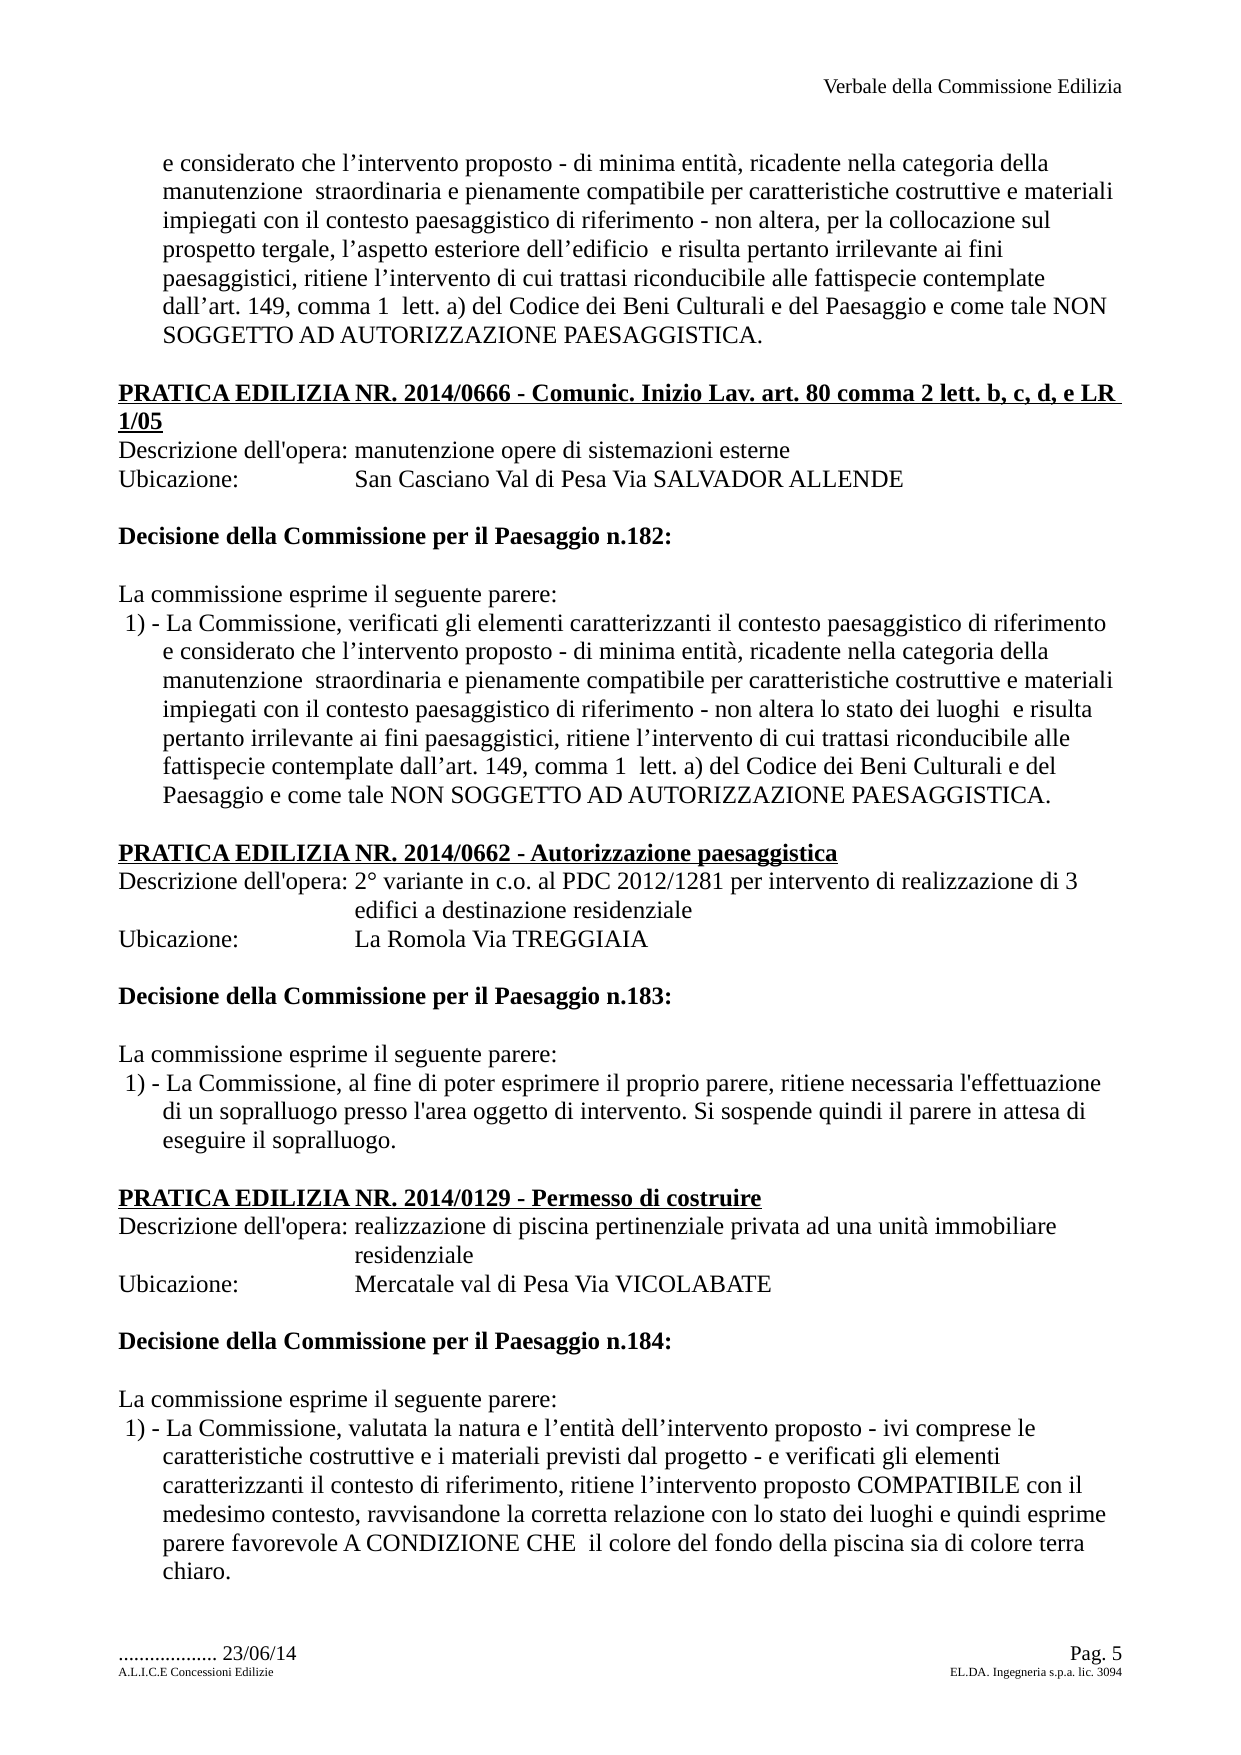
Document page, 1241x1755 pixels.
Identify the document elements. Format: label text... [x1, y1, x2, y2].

text Ubicazione: Mercatale val di Pesa Via VICOLABATE [118, 1269, 1122, 1298]
text Decisione della Commissione per il Paesaggio n.184: [118, 1326, 1122, 1355]
text Decisione della Commissione per il Paesaggio n.182: [118, 521, 1122, 550]
text PRATICA EDILIZIA NR. 2014/0129 - Permesso di costruire [118, 1183, 1122, 1211]
text Ubicazione: La Romola Via TREGGIAIA [118, 924, 1122, 953]
text PRATICA EDILIZIA NR. 2014/0666 - Comunic. Inizio Lav. art. 80 comma 2 lett. b, c, d, e LR [118, 378, 1122, 403]
text Descrizione dell'opera: 2° variante in c.o. al PDC 2012/1281 per intervento di realizzazione di 3 edifici a destinazione residenziale [118, 866, 1122, 924]
text La commissione esprime il seguente parere: [118, 1039, 1122, 1068]
text Descrizione dell'opera: realizzazione di piscina pertinenziale privata ad una unità immobiliare residenziale [118, 1211, 1122, 1269]
text Decisione della Commissione per il Paesaggio n.183: [118, 981, 1122, 1010]
text La commissione esprime il seguente parere: [118, 1384, 1122, 1413]
text 1/05 [118, 404, 1122, 435]
text 1) - La Commissione, valutata la natura e l’entità dell’intervento proposto - ivi comprese le caratteristiche costruttive e i materiali previsti dal progetto - e verificati gli elementi caratterizzanti il contesto di riferimento, ritiene l’intervento proposto COMPATIBILE con il medesimo contesto, ravvisandone la corretta relazione con lo stato dei luoghi e quindi esprime parere favorevole A CONDIZIONE CHE il colore del fondo della piscina sia di colore terra chiaro. [118, 1413, 1122, 1585]
text 1) - La Commissione, verificati gli elementi caratterizzanti il contesto paesaggistico di riferimento e considerato che l’intervento proposto - di minima entità, ricadente nella categoria della manutenzione straordinaria e pienamente compatibile per caratteristiche costruttive e materiali impiegati con il contesto paesaggistico di riferimento - non altera lo stato dei luoghi e risulta pertanto irrilevante ai fini paesaggistici, ritiene l’intervento di cui trattasi riconducibile alle fattispecie contemplate dall’art. 149, comma 1 lett. a) del Codice dei Beni Culturali e del Paesaggio e come tale NON SOGGETTO AD AUTORIZZAZIONE PAESAGGISTICA. [118, 608, 1122, 809]
text Ubicazione: San Casciano Val di Pesa Via SALVADOR ALLENDE [118, 464, 1122, 493]
text Descrizione dell'opera: manutenzione opere di sistemazioni esterne [118, 435, 1122, 464]
text PRATICA EDILIZIA NR. 2014/0662 - Autorizzazione paesaggistica [118, 838, 1122, 866]
text 1) - La Commissione, al fine di poter esprimere il proprio parere, ritiene necessaria l'effettuazione di un sopralluogo presso l'area oggetto di intervento. Si sospende quindi il parere in attesa di eseguire il sopralluogo. [118, 1068, 1122, 1154]
text e considerato che l’intervento proposto - di minima entità, ricadente nella categoria della manutenzione straordinaria e pienamente compatibile per caratteristiche costruttive e materiali impiegati con il contesto paesaggistico di riferimento - non altera, per la collocazione sul prospetto tergale, l’aspetto esteriore dell’edificio e risulta pertanto irrilevante ai fini paesaggistici, ritiene l’intervento di cui trattasi riconducibile alle fattispecie contemplate dall’art. 149, comma 1 lett. a) del Codice dei Beni Culturali e del Paesaggio e come tale NON SOGGETTO AD AUTORIZZAZIONE PAESAGGISTICA. [118, 148, 1122, 349]
text La commissione esprime il seguente parere: [118, 579, 1122, 608]
